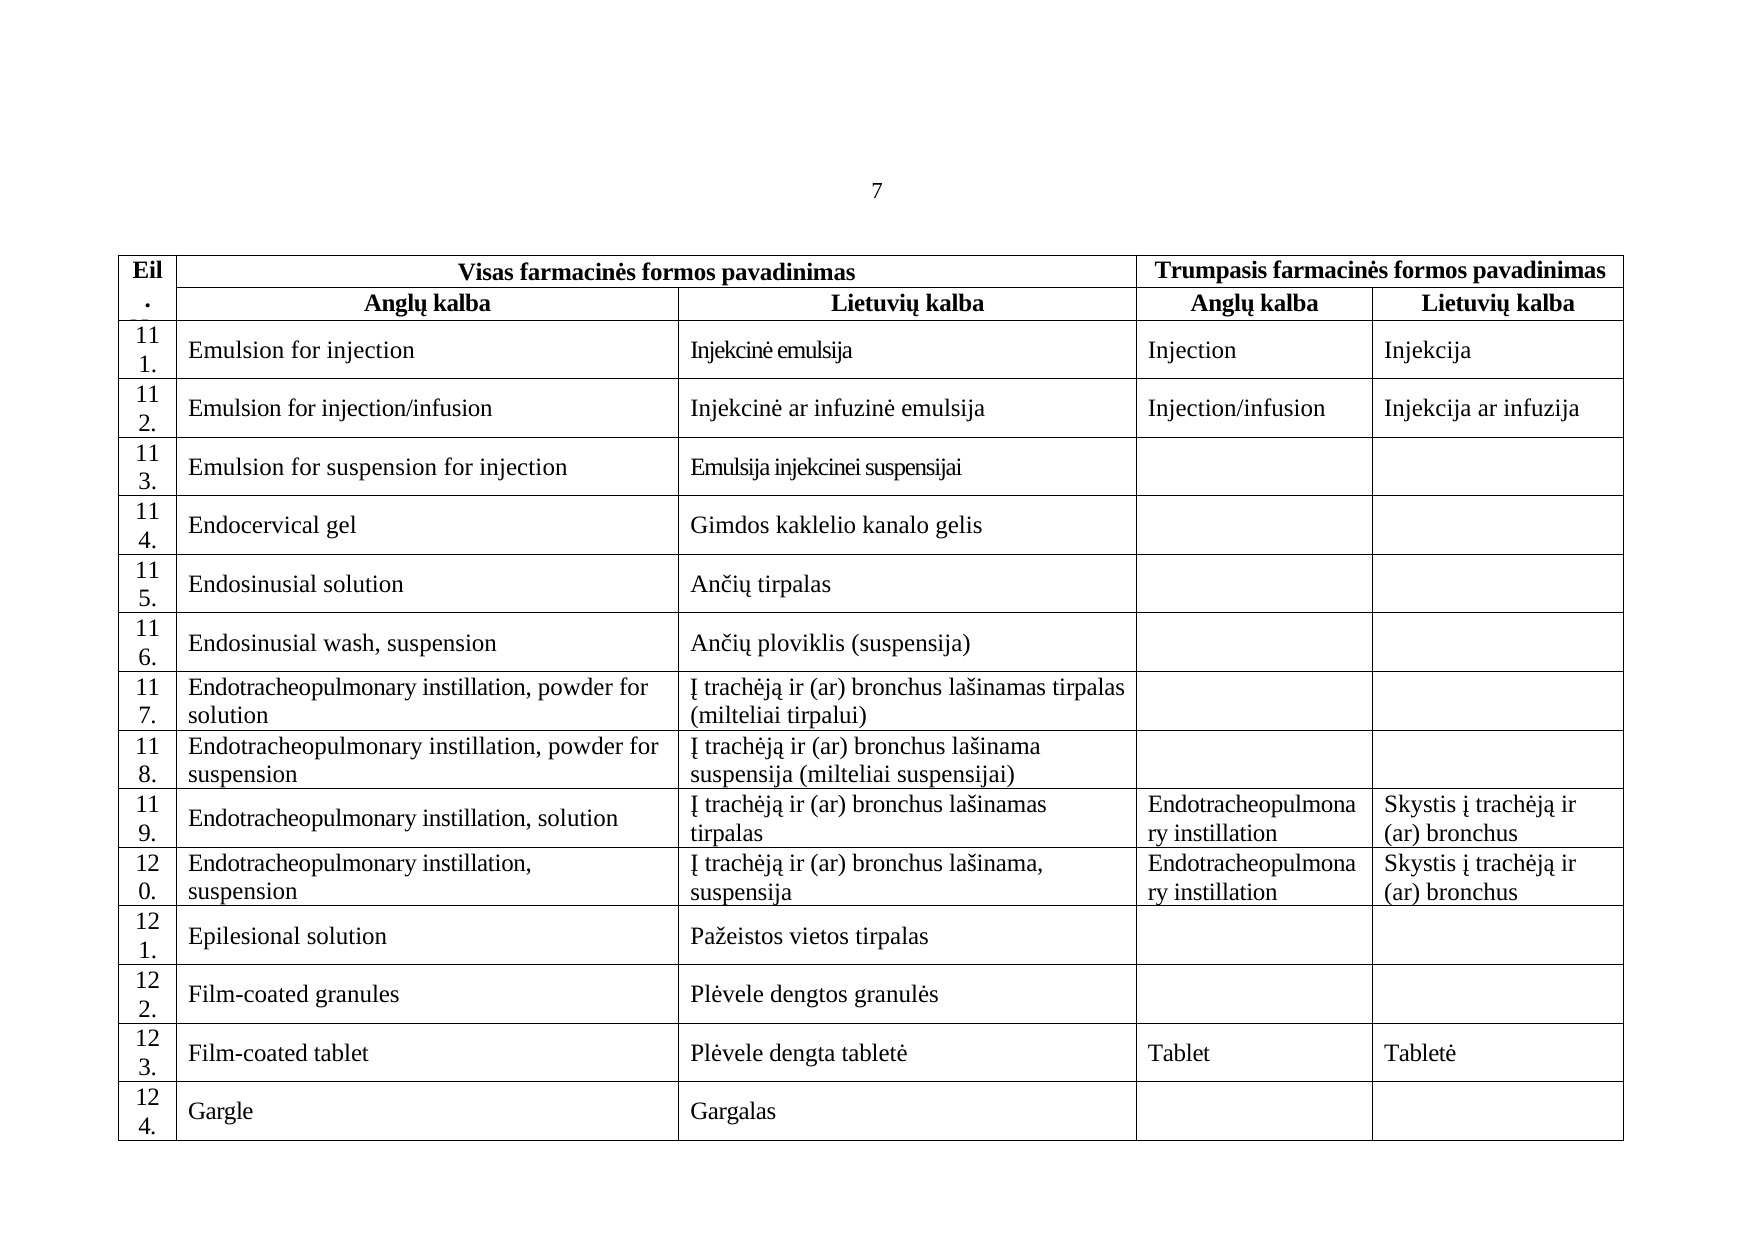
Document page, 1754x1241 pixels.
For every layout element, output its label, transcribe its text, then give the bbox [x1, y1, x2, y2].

table_cell 120. [119, 848, 176, 905]
table_cell Anglų kalba [1137, 288, 1372, 319]
table_cell Anglų kalba [177, 288, 678, 319]
table_cell 117. [119, 672, 176, 730]
table_cell Į trachėją ir (ar) bronchus lašinamas tirpalas (milteliai tirpalui) [679, 672, 1136, 730]
table_cell Emulsija injekcinei suspensijai [679, 438, 1136, 495]
table_cell 115. [119, 555, 176, 612]
table_cell [1137, 906, 1372, 964]
table_header Visas farmacinės formos pavadinimas [177, 256, 1136, 287]
table_cell Endocervical gel [177, 496, 678, 554]
table_cell [1373, 555, 1623, 612]
table_cell [1137, 613, 1372, 671]
table_cell Endosinusial wash, suspension [177, 613, 678, 671]
table_cell 121. [119, 906, 176, 964]
table_cell 119. [119, 789, 176, 847]
table_header Trumpasis farmacinės formos pavadinimas [1137, 256, 1623, 287]
table_cell [1137, 1082, 1372, 1139]
table_cell 113. [119, 438, 176, 495]
table_cell Epilesional solution [177, 906, 678, 964]
table_cell [1373, 906, 1623, 964]
table_cell Gimdos kaklelio kanalo gelis [679, 496, 1136, 554]
table_cell Endotracheopulmonary instillation [1137, 789, 1372, 847]
table_cell Injection/infusion [1137, 379, 1372, 437]
table_cell Į trachėją ir (ar) bronchus lašinamas tirpalas [679, 789, 1136, 847]
table_cell Endotracheopulmonary instillation, powder for suspension [177, 731, 678, 788]
table_cell Gargle [177, 1082, 678, 1139]
table_cell 116. [119, 613, 176, 671]
table_cell Plėvele dengta tabletė [679, 1024, 1136, 1081]
table_cell Film-coated granules [177, 965, 678, 1022]
table_cell Tabletė [1373, 1024, 1623, 1081]
table_cell Lietuvių kalba [679, 288, 1136, 319]
table_cell Film-coated tablet [177, 1024, 678, 1081]
table_cell 122. [119, 965, 176, 1022]
table_cell [1137, 438, 1372, 495]
table_cell Ančių tirpalas [679, 555, 1136, 612]
table_cell Lietuvių kalba [1373, 288, 1623, 319]
table_cell 111. [119, 321, 176, 378]
table_cell Endotracheopulmonary instillation, solution [177, 789, 678, 847]
table_cell Pažeistos vietos tirpalas [679, 906, 1136, 964]
table_cell [1373, 731, 1623, 788]
table_cell Emulsion for injection [177, 321, 678, 378]
table_cell Endosinusial solution [177, 555, 678, 612]
table_cell 124. [119, 1082, 176, 1139]
table_cell Skystis į trachėją ir (ar) bronchus [1373, 848, 1623, 905]
table_cell Injekcinė ar infuzinė emulsija [679, 379, 1136, 437]
table_cell Injekcija [1373, 321, 1623, 378]
table_cell [1373, 1082, 1623, 1139]
table_cell [1137, 555, 1372, 612]
table_cell [1373, 438, 1623, 495]
table_header Eil. Nr. [119, 256, 176, 319]
table_cell Emulsion for suspension for injection [177, 438, 678, 495]
table_cell Skystis į trachėją ir (ar) bronchus [1373, 789, 1623, 847]
table_cell Į trachėją ir (ar) bronchus lašinama suspensija (milteliai suspensijai) [679, 731, 1136, 788]
table_cell Į trachėją ir (ar) bronchus lašinama, suspensija [679, 848, 1136, 905]
table_cell 123. [119, 1024, 176, 1081]
table_cell Endotracheopulmonary instillation, powder for solution [177, 672, 678, 730]
table_cell [1137, 731, 1372, 788]
table_cell 114. [119, 496, 176, 554]
table_cell [1373, 965, 1623, 1022]
table_cell [1373, 613, 1623, 671]
table_cell [1137, 965, 1372, 1022]
table_cell 118. [119, 731, 176, 788]
table_cell Emulsion for injection/infusion [177, 379, 678, 437]
table_cell [1137, 672, 1372, 730]
table_cell Endotracheopulmonary instillation [1137, 848, 1372, 905]
table_cell Endotracheopulmonary instillation, suspension [177, 848, 678, 905]
table_cell Ančių ploviklis (suspensija) [679, 613, 1136, 671]
table_cell Injekcija ar infuzija [1373, 379, 1623, 437]
table_cell [1137, 496, 1372, 554]
table_cell Plėvele dengtos granulės [679, 965, 1136, 1022]
table_cell [1373, 672, 1623, 730]
table_cell Injekcinė emulsija [679, 321, 1136, 378]
table_cell Gargalas [679, 1082, 1136, 1139]
table_cell Tablet [1137, 1024, 1372, 1081]
table_cell 112. [119, 379, 176, 437]
table_cell Injection [1137, 321, 1372, 378]
table_cell [1373, 496, 1623, 554]
